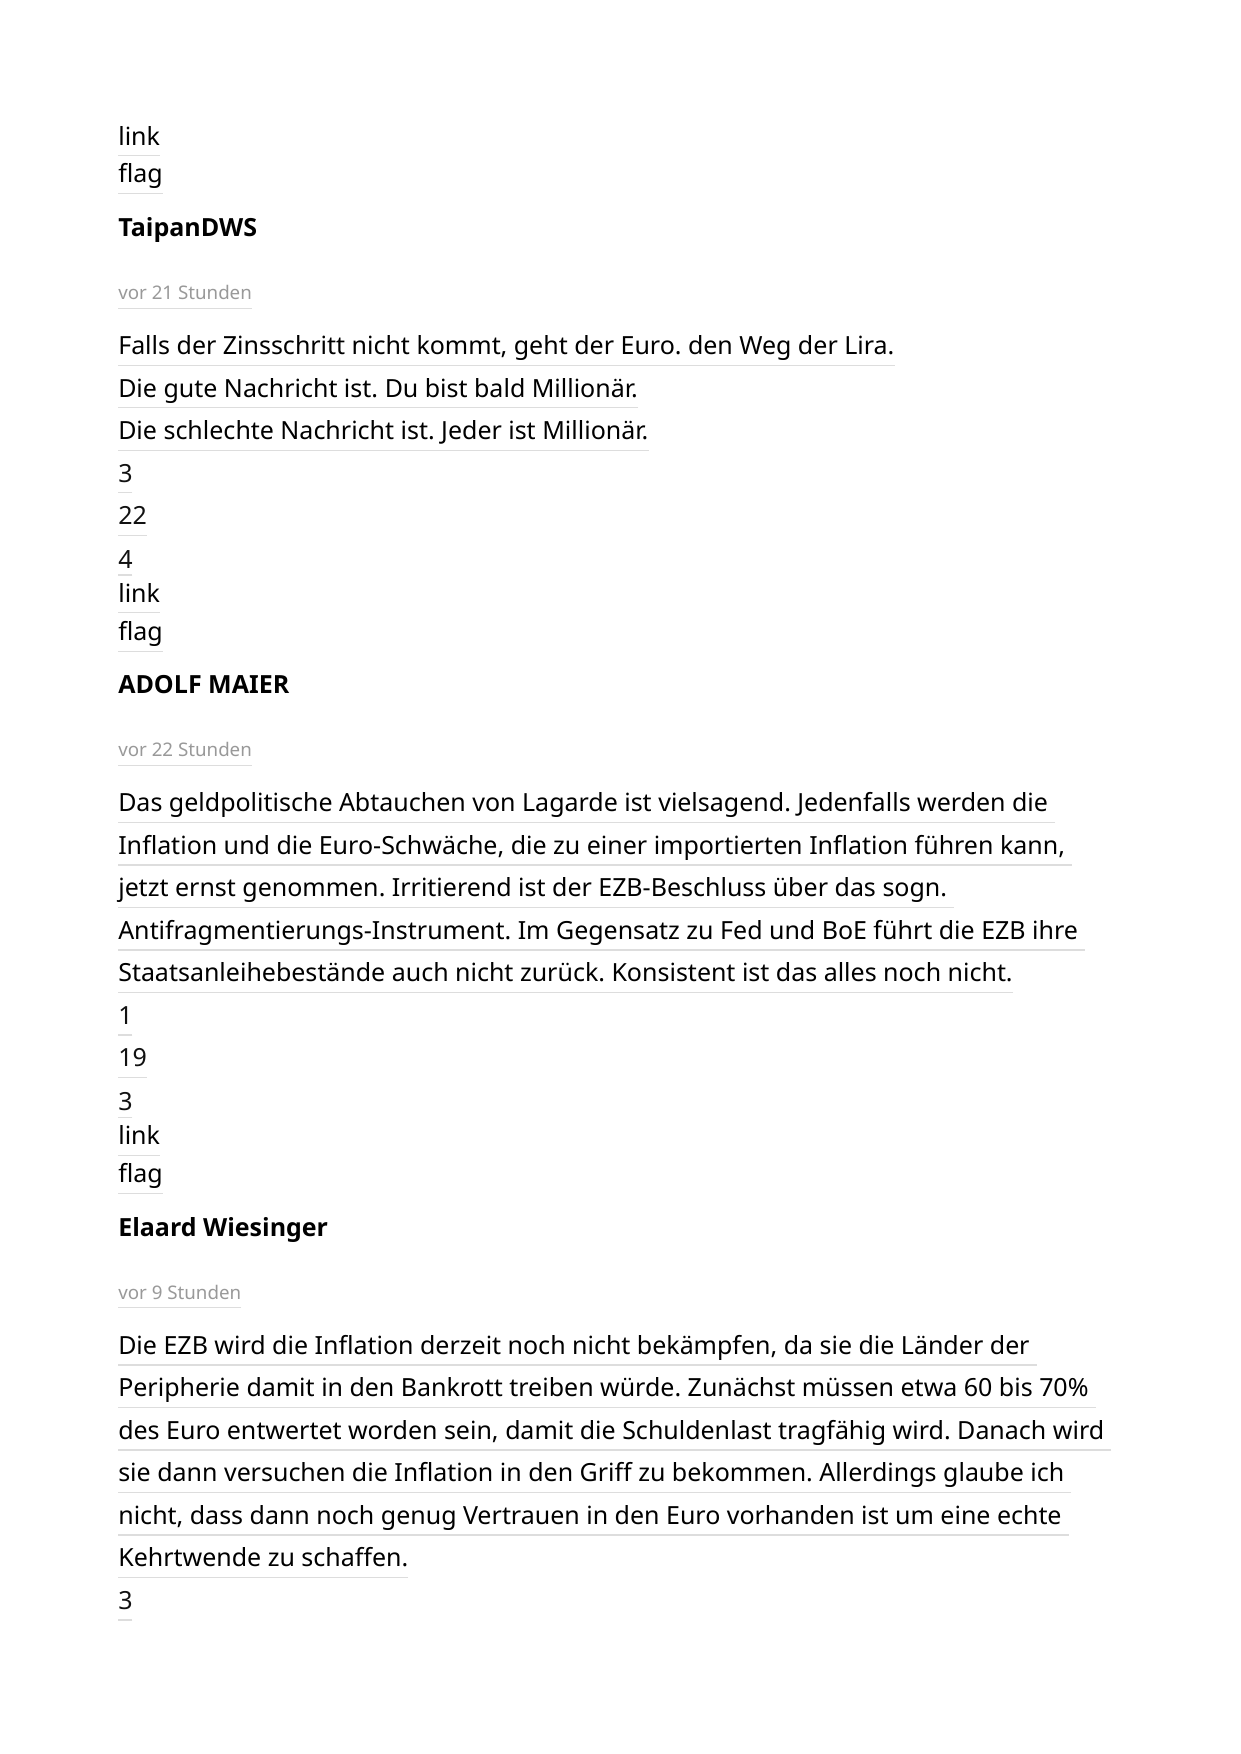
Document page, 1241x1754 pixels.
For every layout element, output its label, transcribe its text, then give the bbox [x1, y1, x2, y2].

text ADOLF MAIER [118, 667, 1122, 701]
text Die EZB wird die Inflation derzeit noch nicht bekämpfen, da sie die Länder der Peripherie damit in den Bankrott treiben würde. Zunächst müssen etwa 60 bis 70% des Euro entwertet worden sein, damit die Schuldenlast tragfähig wird. Danach wird sie dann versuchen die Inflation in den Griff zu bekommen. Allerdings glaube ich nicht, dass dann noch genug Vertrauen in den Euro vorhanden ist um eine echte Kehrtwende zu schaffen. [118, 1327, 1122, 1578]
text vor 21 Stunden [118, 279, 1117, 309]
text Falls der Zinsschritt nicht kommt, geht der Euro. den Weg der Lira. Die gute Nachricht ist. Du bist bald Millionär. Die schlechte Nachricht ist. Jeder ist Millionär. [118, 328, 1122, 451]
text vor 9 Stunden [118, 1279, 1117, 1308]
text flag [118, 156, 1122, 194]
text link [118, 118, 1122, 156]
text 4 [118, 540, 1122, 576]
text 19 [118, 1040, 1122, 1078]
text 3 [118, 1582, 1122, 1621]
text 3 [118, 1083, 1122, 1118]
text flag [118, 613, 1122, 652]
text flag [118, 1156, 1122, 1194]
text link [118, 576, 1122, 613]
text Das geldpolitische Abtauchen von Lagarde ist vielsagend. Jedenfalls werden die Inflation und die Euro-Schwäche, die zu einer importierten Inflation führen kann, jetzt ernst genommen. Irritierend ist der EZB-Beschluss über das sogn. Antifragmentierungs-Instrument. Im Gegensatz zu Fed und BoE führt die EZB ihre Staatsanleihebestände auch nicht zurück. Konsistent ist das alles noch nicht. [118, 785, 1122, 993]
text Elaard Wiesinger [118, 1209, 1122, 1244]
text link [118, 1118, 1122, 1156]
text 22 [118, 498, 1122, 536]
text 3 [118, 455, 1122, 493]
text vor 22 Stunden [118, 737, 1117, 766]
text 1 [118, 998, 1122, 1036]
text TaipanDWS [118, 210, 1122, 244]
